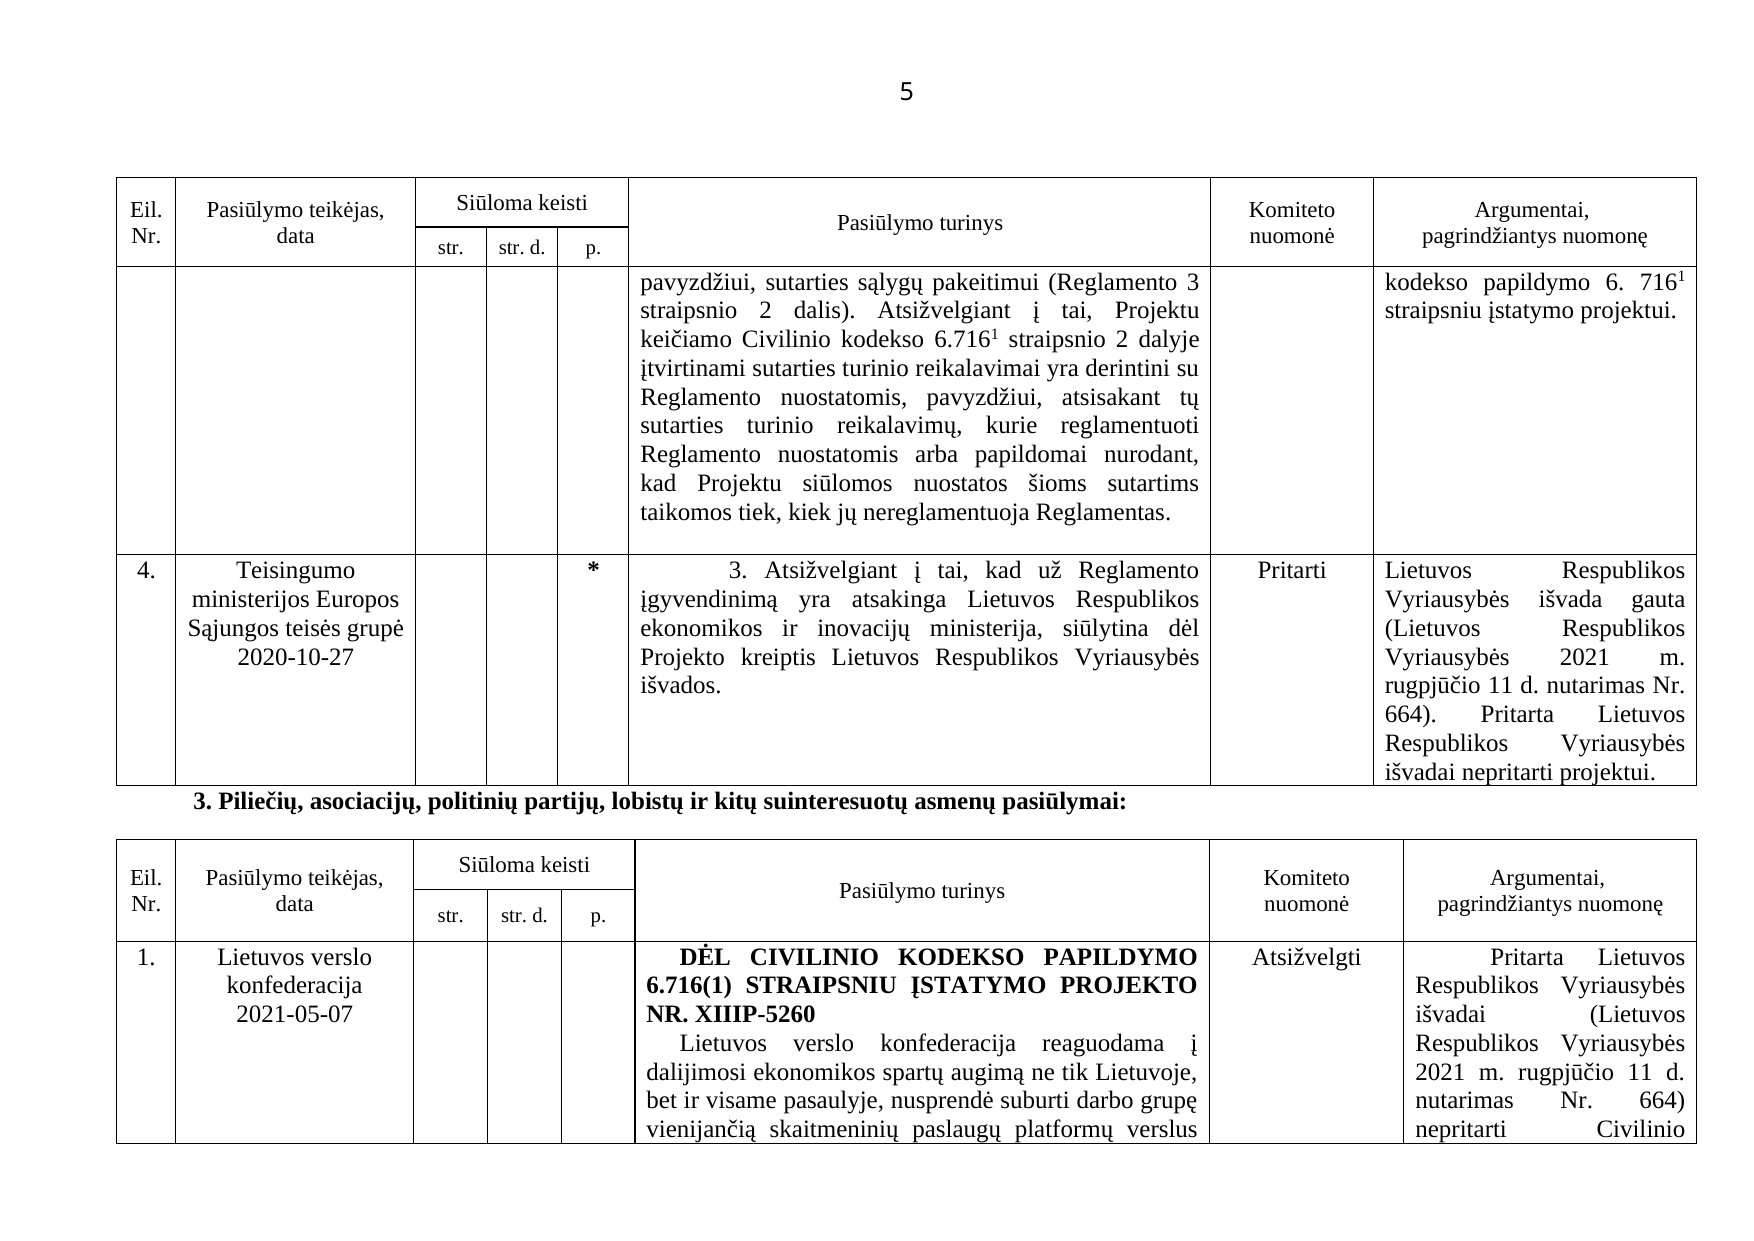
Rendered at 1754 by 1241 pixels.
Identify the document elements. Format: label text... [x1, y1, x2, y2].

table_cell 1. [117, 942, 175, 1143]
table_cell Pritarta Lietuvos Respublikos Vyriausybės išvadai (Lietuvos Respublikos Vyriausybės 2021 m. rugpjūčio 11 d. nutarimas Nr. 664) nepritarti Civilinio [1404, 942, 1696, 1143]
table_cell [416, 267, 486, 554]
table_cell Lietuvos Respublikos Vyriausybės išvada gauta (Lietuvos Respublikos Vyriausybės 2021 m. rugpjūčio 11 d. nutarimas Nr. 664). Pritarta Lietuvos Respublikos Vyriausybės išvadai nepritarti projektui. [1374, 555, 1696, 785]
table_cell [1211, 267, 1373, 554]
table_cell kodekso papildymo 6. 7161 straipsniu įstatymo projektui. [1374, 267, 1696, 554]
table_header Pasiūlymo teikėjas, data [176, 840, 413, 941]
table_cell Atsižvelgti [1210, 942, 1403, 1143]
text 3. Piliečių, asociacijų, politinių partijų, lobistų ir kitų suinteresuotų asmenų pasiūlymai: [118, 786, 1695, 815]
table_cell Teisingumo ministerijos Europos Sąjungos teisės grupė 2020-10-27 [176, 555, 415, 785]
table_header Pasiūlymo turinys [629, 178, 1210, 266]
table_cell str. [416, 228, 486, 266]
table_cell str. d. [488, 890, 561, 941]
table_header Argumentai, pagrindžiantys nuomonę [1404, 840, 1696, 941]
table_cell [416, 555, 486, 785]
table_cell Lietuvos verslo konfederacija 2021-05-07 [176, 942, 413, 1143]
table_cell pavyzdžiui, sutarties sąlygų pakeitimui (Reglamento 3 straipsnio 2 dalis). Atsižvelgiant į tai, Projektu keičiamo Civilinio kodekso 6.7161 straipsnio 2 dalyje įtvirtinami sutarties turinio reikalavimai yra derintini su Reglamento nuostatomis, pavyzdžiui, atsisakant tų sutarties turinio reikalavimų, kurie reglamentuoti Reglamento nuostatomis arba papildomai nurodant, kad Projektu siūlomos nuostatos šioms sutartims taikomos tiek, kiek jų nereglamentuoja Reglamentas. [629, 267, 1210, 554]
table_cell Pritarti [1211, 555, 1373, 785]
table_cell [558, 267, 628, 554]
table_cell [117, 267, 175, 554]
table_cell [487, 267, 557, 554]
table_cell p. [562, 890, 634, 941]
table_cell [414, 942, 487, 1143]
table_header Eil. Nr. [117, 840, 175, 941]
table_cell [488, 942, 561, 1143]
table_cell DĖL CIVILINIO KODEKSO PAPILDYMO 6.716(1) STRAIPSNIU ĮSTATYMO PROJEKTO NR. XIIIP-5260 Lietuvos verslo konfederacija reaguodama į dalijimosi ekonomikos spartų augimą ne tik Lietuvoje, bet ir visame pasaulyje, nusprendė suburti darbo grupę vienijančią skaitmeninių paslaugų platformų verslus [636, 942, 1209, 1143]
table_cell [176, 267, 415, 554]
table_header Komiteto nuomonė [1211, 178, 1373, 266]
table_cell p. [558, 228, 628, 266]
table_header Argumentai, pagrindžiantys nuomonę [1374, 178, 1696, 266]
table_header Eil. Nr. [117, 178, 175, 266]
table_cell [562, 942, 634, 1143]
table_header Pasiūlymo turinys [636, 840, 1209, 941]
table_header Siūloma keisti [416, 178, 628, 226]
table_cell * [558, 555, 628, 785]
table_cell 3. Atsižvelgiant į tai, kad už Reglamento įgyvendinimą yra atsakinga Lietuvos Respublikos ekonomikos ir inovacijų ministerija, siūlytina dėl Projekto kreiptis Lietuvos Respublikos Vyriausybės išvados. [629, 555, 1210, 785]
table_cell str. d. [487, 228, 557, 266]
table_header Siūloma keisti [414, 840, 634, 888]
table_cell str. [414, 890, 487, 941]
table_header Pasiūlymo teikėjas, data [176, 178, 415, 266]
table_cell [487, 555, 557, 785]
table_cell 4. [117, 555, 175, 785]
table_header Komiteto nuomonė [1210, 840, 1403, 941]
